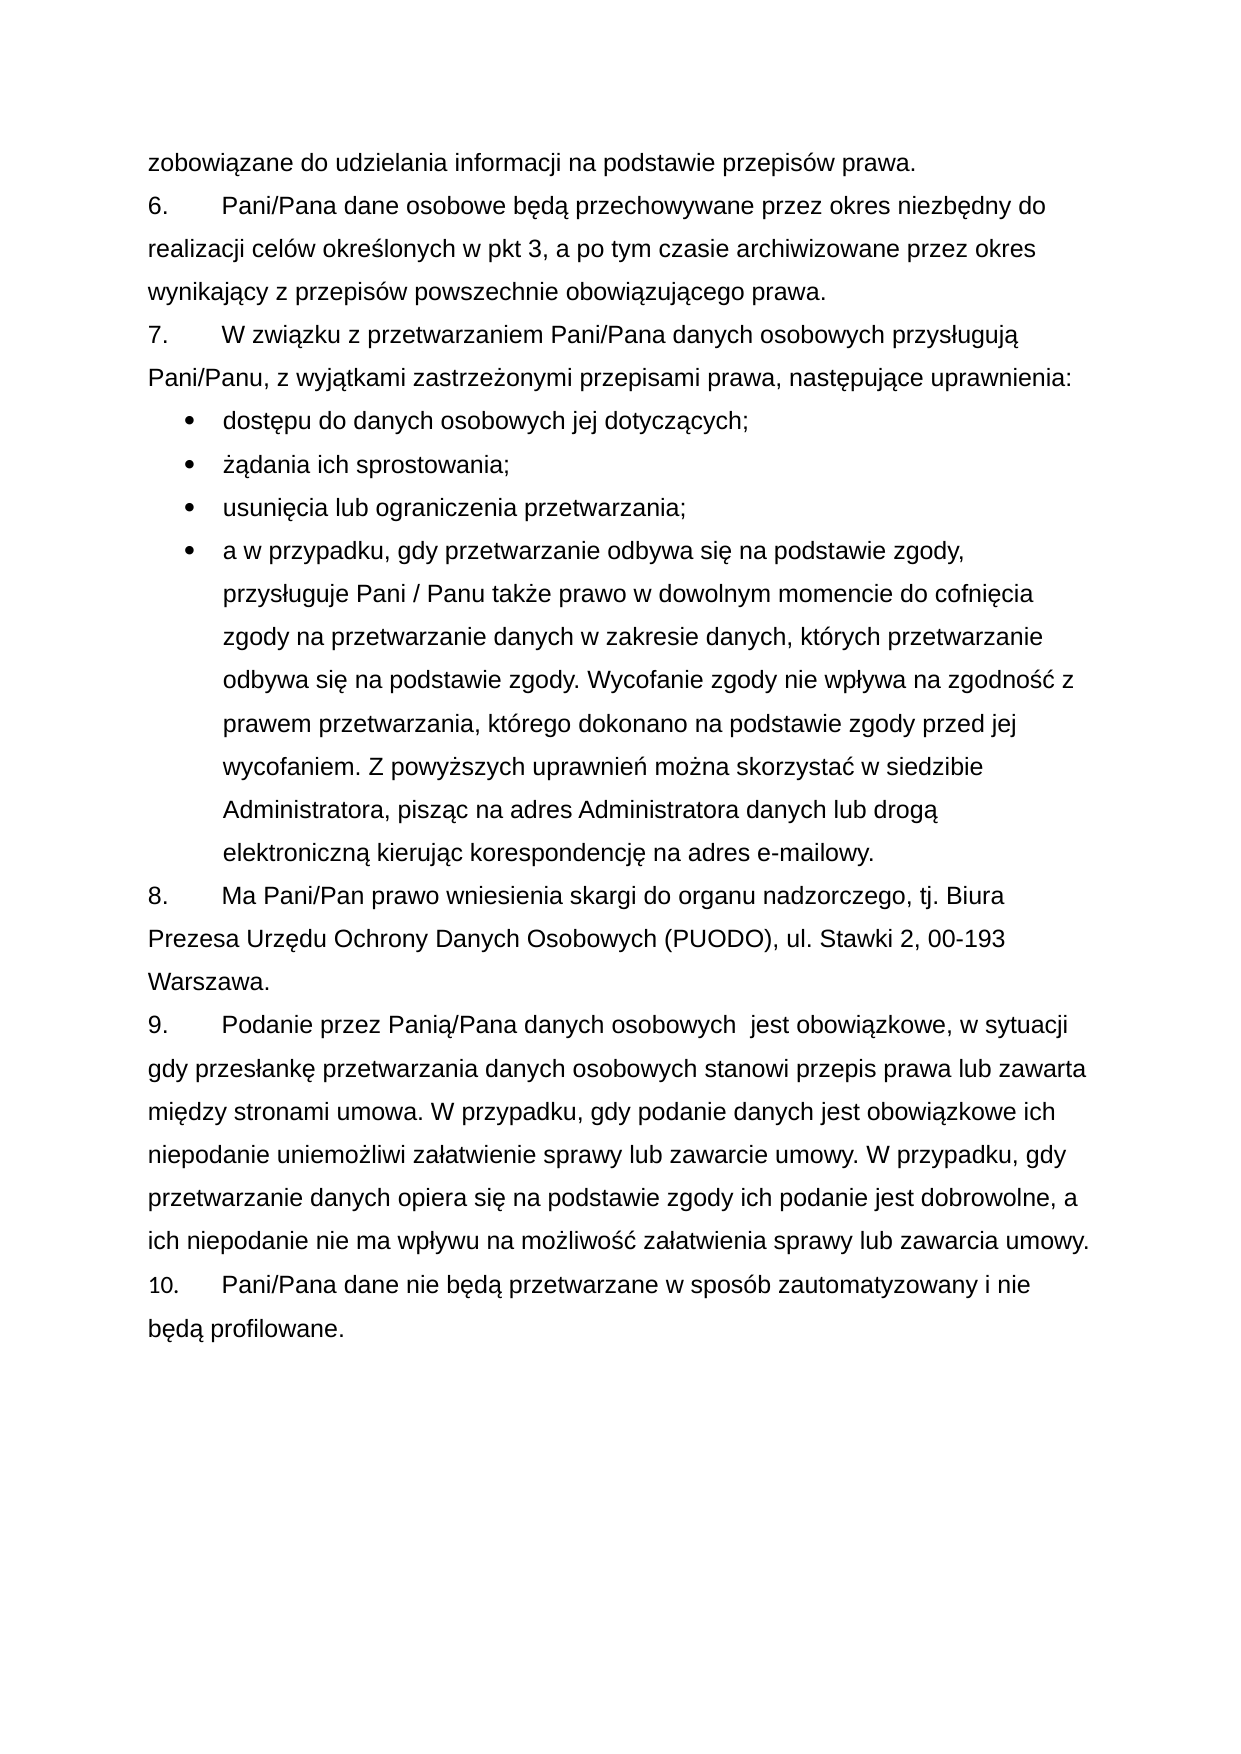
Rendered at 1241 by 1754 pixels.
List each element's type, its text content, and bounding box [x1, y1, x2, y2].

list W związku z przetwarzaniem Pani/Pana danych osobowych przysługują Pani/Panu, z wyjątkami zastrzeżonymi przepisami prawa, następujące uprawnienia: [148, 320, 1093, 392]
list Pani/Pana dane osobowe będą przechowywane przez okres niezbędny do realizacji celów określonych w pkt 3, a po tym czasie archiwizowane przez okres wynikający z przepisów powszechnie obowiązującego prawa. [148, 191, 1093, 306]
list usunięcia lub ograniczenia przetwarzania; [185, 493, 1093, 522]
list Podanie przez Panią/Pana danych osobowych jest obowiązkowe, w sytuacji gdy przesłankę przetwarzania danych osobowych stanowi przepis prawa lub zawarta między stronami umowa. W przypadku, gdy podanie danych jest obowiązkowe ich niepodanie uniemożliwi załatwienie sprawy lub zawarcie umowy. W przypadku, gdy przetwarzanie danych opiera się na podstawie zgody ich podanie jest dobrowolne, a ich niepodanie nie ma wpływu na możliwość załatwienia sprawy lub zawarcia umowy. [148, 1011, 1093, 1255]
list dostępu do danych osobowych jej dotyczących; [185, 406, 1093, 435]
list Ma Pani/Pan prawo wniesienia skargi do organu nadzorczego, tj. Biura Prezesa Urzędu Ochrony Danych Osobowych (PUODO), ul. Stawki 2, 00-193 Warszawa. [148, 881, 1093, 996]
list zobowiązane do udzielania informacji na podstawie przepisów prawa. [148, 148, 1093, 176]
list Pani/Pana dane nie będą przetwarzane w sposób zautomatyzowany i nie będą profilowane. [148, 1269, 1093, 1343]
list a w przypadku, gdy przetwarzanie odbywa się na podstawie zgody, przysługuje Pani / Panu także prawo w dowolnym momencie do cofnięcia zgody na przetwarzanie danych w zakresie danych, których przetwarzanie odbywa się na podstawie zgody. Wycofanie zgody nie wpływa na zgodność z prawem przetwarzania, którego dokonano na podstawie zgody przed jej wycofaniem. Z powyższych uprawnień można skorzystać w siedzibie Administratora, pisząc na adres Administratora danych lub drogą elektroniczną kierując korespondencję na adres e-mailowy. [185, 536, 1093, 867]
list żądania ich sprostowania; [185, 449, 1093, 478]
